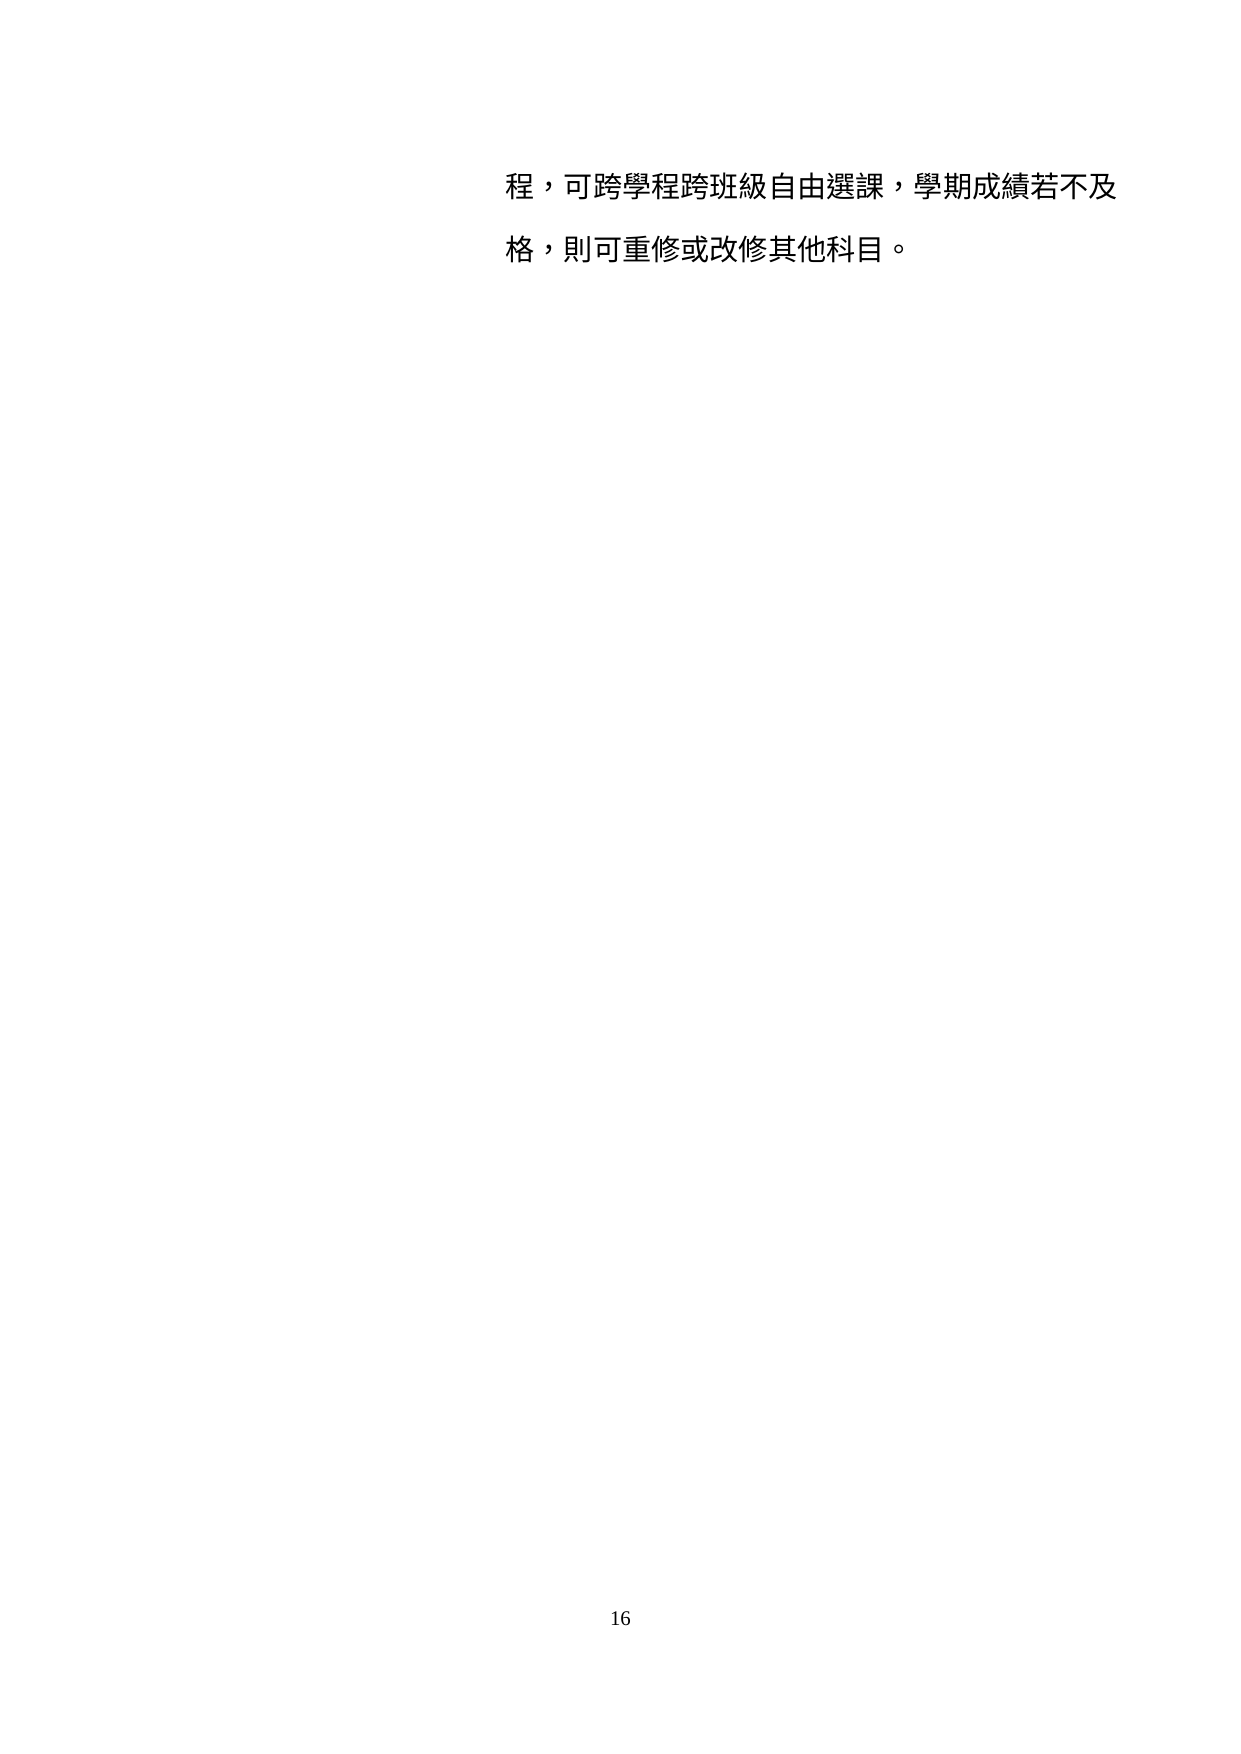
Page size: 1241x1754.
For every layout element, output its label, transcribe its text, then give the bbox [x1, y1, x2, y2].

text 程，可跨學程跨班級自由選課，學期成績若不及格，則可重修或改修其他科目。 [318, 143, 1122, 268]
